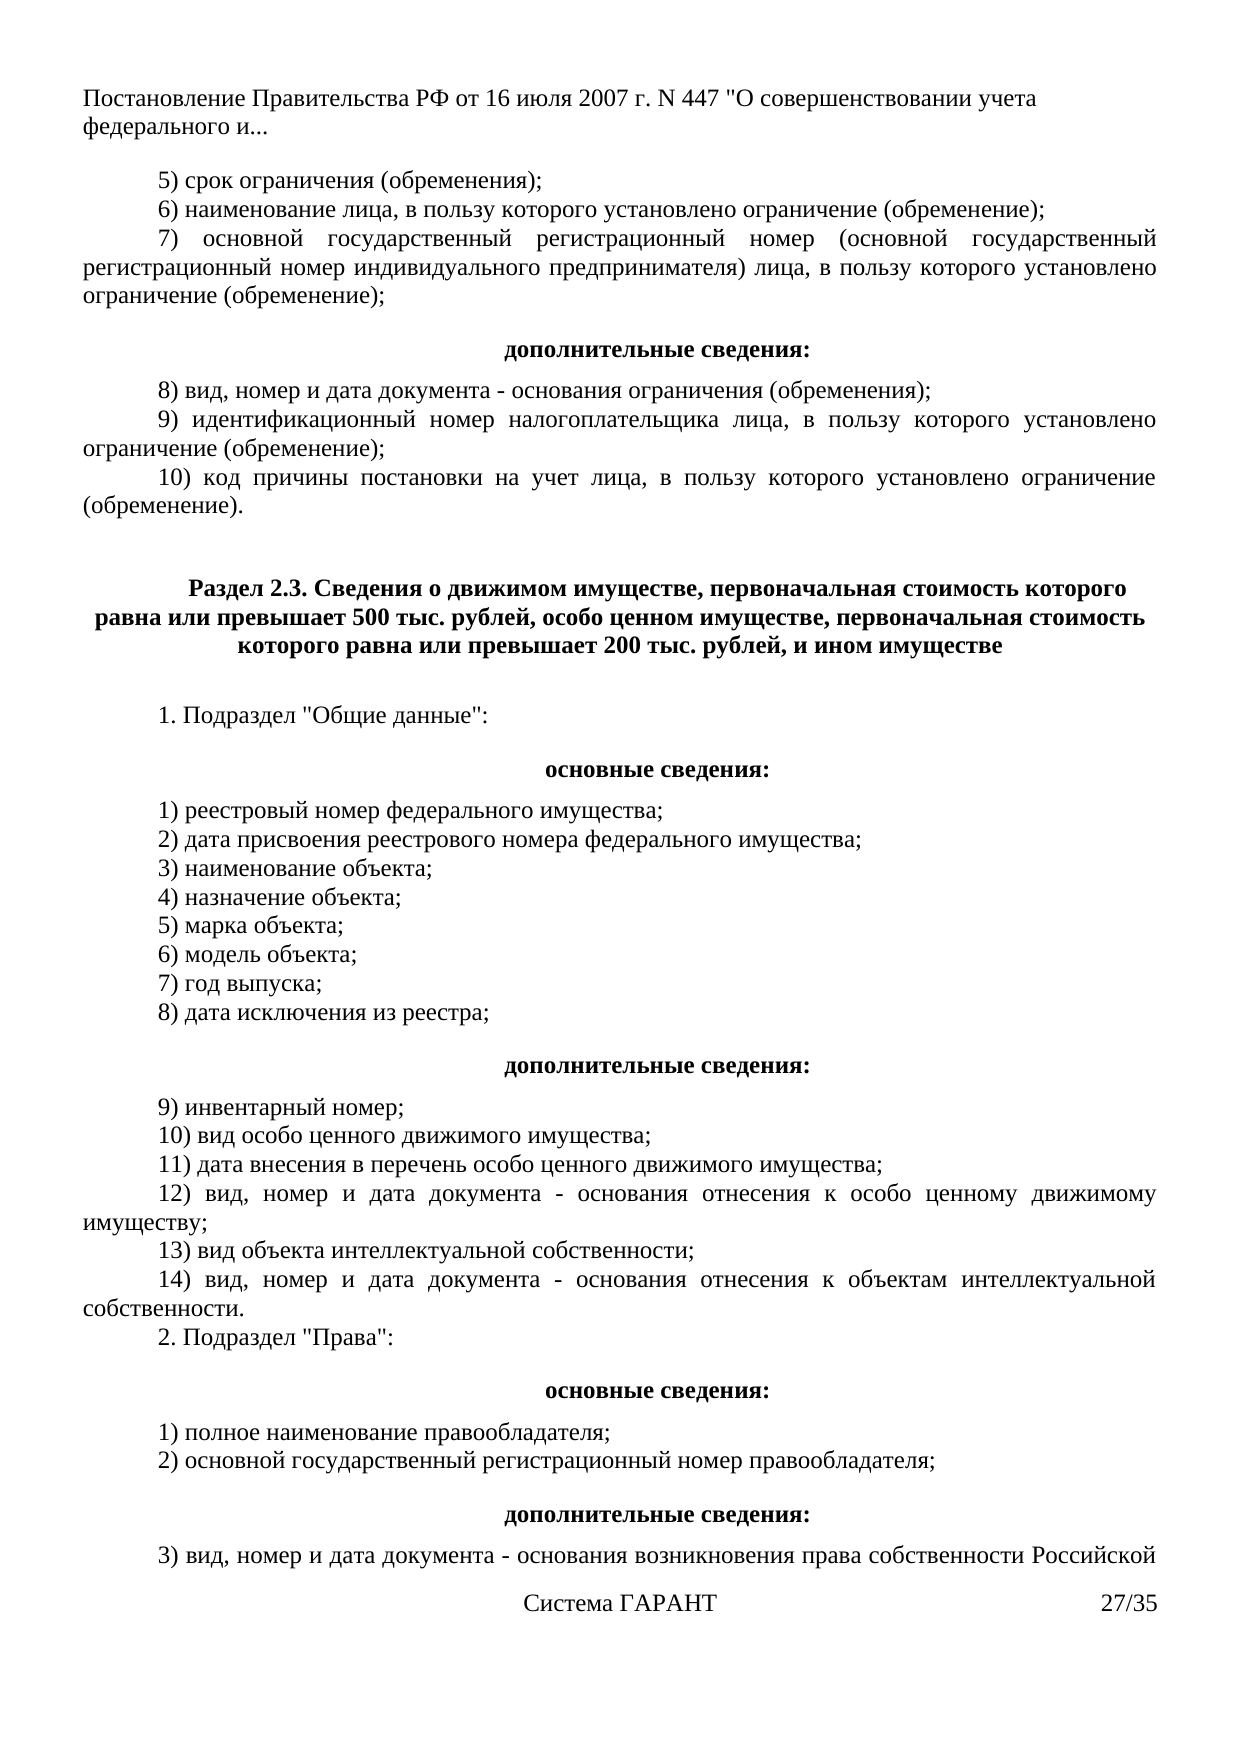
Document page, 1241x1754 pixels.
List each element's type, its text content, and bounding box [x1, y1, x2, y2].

text 1. Подраздел "Общие данные": [83, 700, 1157, 729]
text 9) идентификационный номер налогоплательщика лица, в пользу которого установлено ограничение (обременение); [83, 404, 1157, 462]
text 8) вид, номер и дата документа - основания ограничения (обременения); [83, 375, 1157, 404]
text 5) срок ограничения (обременения); [83, 165, 1157, 194]
text основные сведения: [83, 754, 1157, 783]
text 3) вид, номер и дата документа - основания возникновения права собственности Российской [83, 1540, 1157, 1569]
text 7) год выпуска; [83, 968, 1157, 997]
text 3) наименование объекта; [83, 853, 1157, 882]
text 6) наименование лица, в пользу которого установлено ограничение (обременение); [83, 194, 1157, 223]
text 4) назначение объекта; [83, 882, 1157, 910]
text дополнительные сведения: [83, 1050, 1157, 1079]
text 14) вид, номер и дата документа - основания отнесения к объектам интеллектуальной собственности. [83, 1264, 1157, 1322]
text 12) вид, номер и дата документа - основания отнесения к особо ценному движимому имуществу; [83, 1178, 1157, 1235]
text 7) основной государственный регистрационный номер (основной государственный регистрационный номер индивидуального предпринимателя) лица, в пользу которого установлено ограничение (обременение); [83, 223, 1157, 309]
text 13) вид объекта интеллектуальной собственности; [83, 1235, 1157, 1264]
text дополнительные сведения: [83, 334, 1157, 363]
text дополнительные сведения: [83, 1499, 1157, 1528]
text 6) модель объекта; [83, 939, 1157, 968]
text 1) реестровый номер федерального имущества; [83, 795, 1157, 824]
text 2. Подраздел "Права": [83, 1322, 1157, 1350]
text 8) дата исключения из реестра; [83, 997, 1157, 1025]
text 11) дата внесения в перечень особо ценного движимого имущества; [83, 1149, 1157, 1178]
text 1) полное наименование правообладателя; [83, 1417, 1157, 1445]
text Раздел 2.3. Сведения о движимом имуществе, первоначальная стоимость которого равна или превышает 500 тыс. рублей, особо ценном имуществе, первоначальная стоимость которого равна или превышает 200 тыс. рублей, и ином имуществе [83, 573, 1157, 659]
text 10) вид особо ценного движимого имущества; [83, 1120, 1157, 1149]
text 5) марка объекта; [83, 910, 1157, 939]
text 9) инвентарный номер; [83, 1092, 1157, 1120]
text 2) основной государственный регистрационный номер правообладателя; [83, 1445, 1157, 1474]
text 10) код причины постановки на учет лица, в пользу которого установлено ограничение (обременение). [83, 462, 1157, 519]
text 2) дата присвоения реестрового номера федерального имущества; [83, 824, 1157, 853]
text основные сведения: [83, 1375, 1157, 1404]
